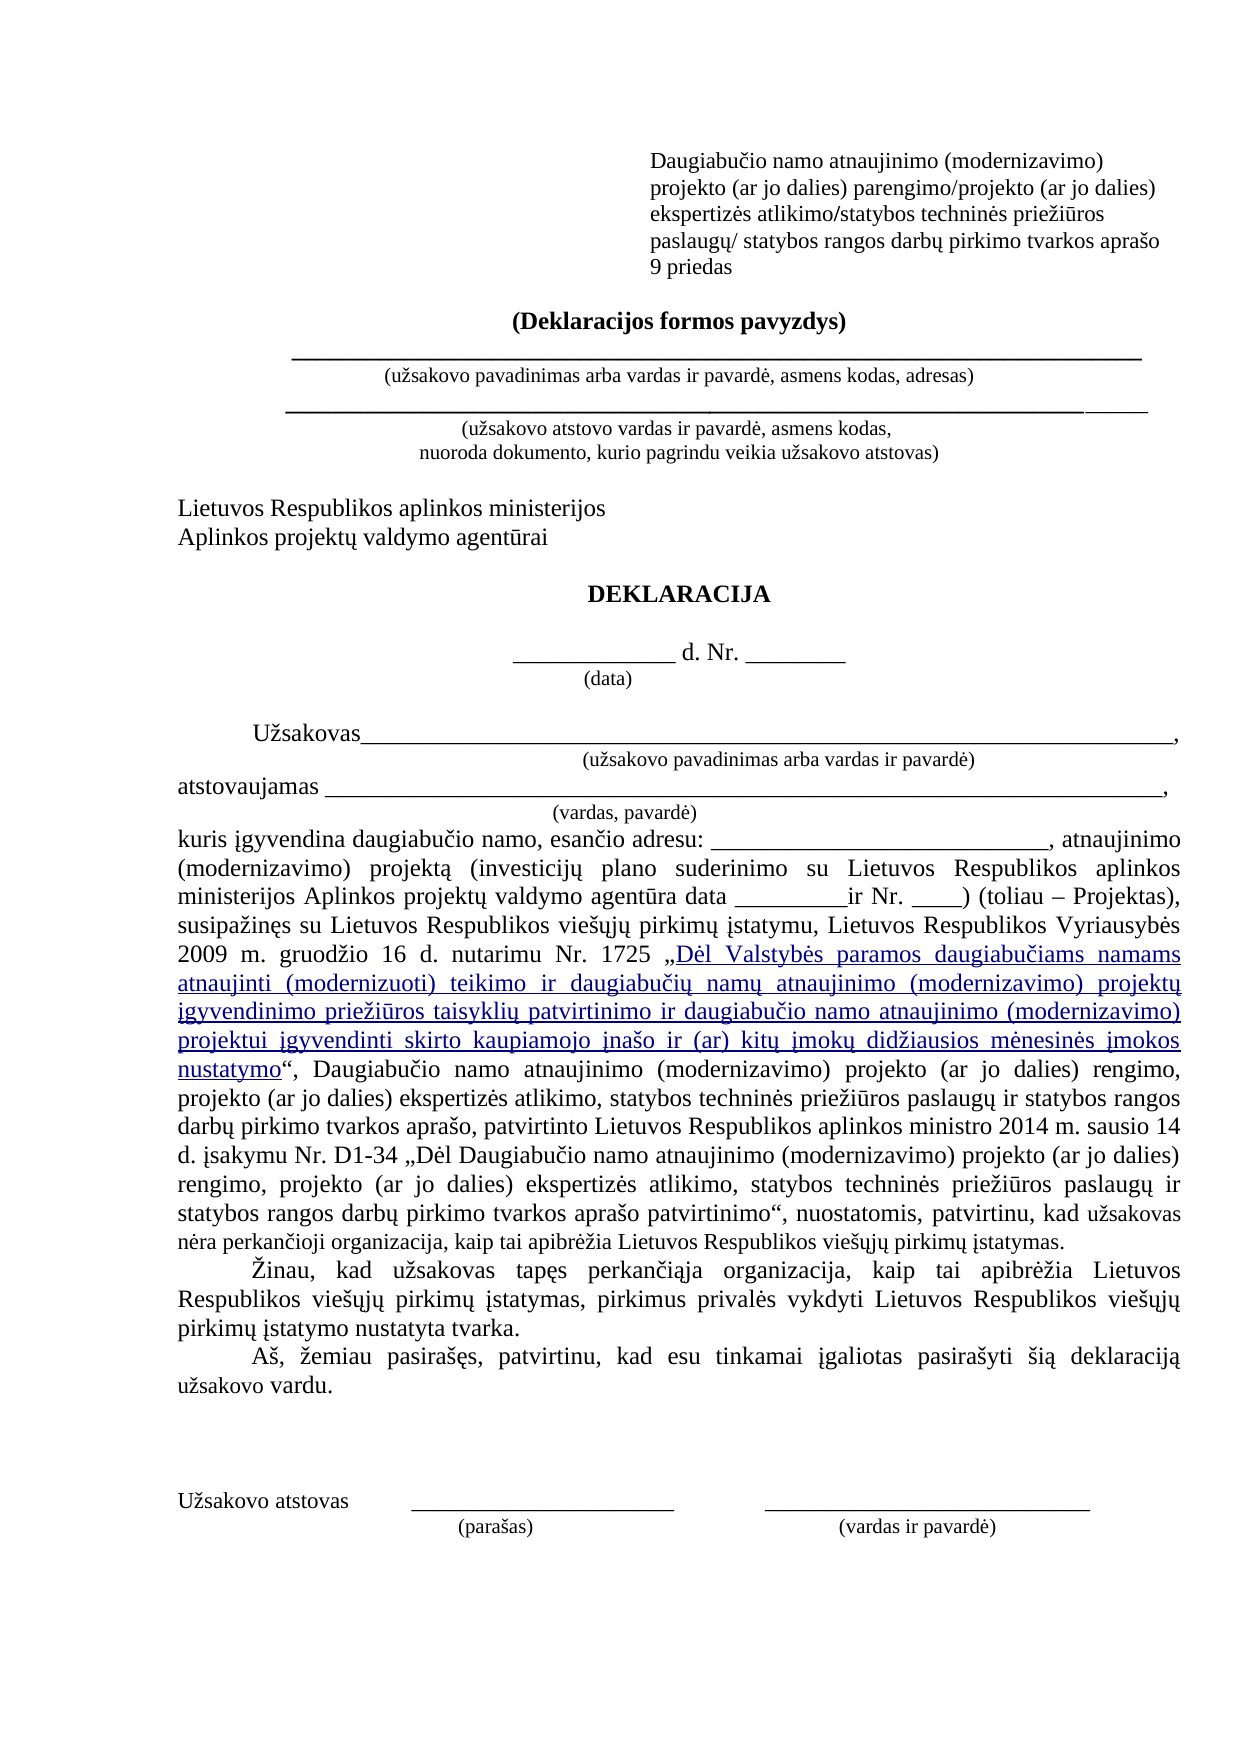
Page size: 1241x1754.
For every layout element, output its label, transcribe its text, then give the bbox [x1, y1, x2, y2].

text (užsakovo pavadinimas arba vardas ir pavardė) [582, 747, 1181, 771]
text paslaugų/ statybos rangos darbų pirkimo tvarkos aprašo [650, 227, 1181, 253]
text įgyvendinimo priežiūros taisyklių patvirtinimo ir daugiabučio namo atnaujinimo (modernizavimo) [177, 994, 1181, 1021]
text Daugiabučio namo atnaujinimo (modernizavimo) [650, 148, 1181, 174]
text Aš, žemiau pasirašęs, patvirtinu, kad esu tinkamai įgaliotas pasirašyti šią deklaraciją užsakovo vardu. [177, 1341, 1181, 1399]
text nuoroda dokumento, kurio pagrindu veikia užsakovo atstovas) [177, 440, 1181, 464]
text _____________________________________________________________________ [177, 387, 1181, 416]
text Lietuvos Respublikos aplinkos ministerijos [177, 493, 1181, 522]
text kuris įgyvendina daugiabučio namo, esančio adresu: ___________________________, atnaujinimo (modernizavimo) projektą (investicijų plano suderinimo su Lietuvos Respublikos aplinkos ministerijos Aplinkos projektų valdymo agentūra data _________ir Nr. ____) (toliau – Projektas), susipažinęs su Lietuvos Respublikos viešųjų pirkimų įstatymu, Lietuvos Respublikos Vyriausybės 2009 m. gruodžio 16 d. nutarimu Nr. 1725 „Dėl Valstybės paramos daugiabučiams namams atnaujinti (modernizuoti) teikimo ir daugiabučių namų atnaujinimo (modernizavimo) projektų [177, 824, 1181, 993]
text _____________ d. Nr. ________ [177, 637, 1181, 665]
text (vardas, pavardė) [477, 800, 1181, 824]
text projektui įgyvendinti skirto kaupiamojo įnašo ir (ar) kitų įmokų didžiausios mėnesinės įmokos [177, 1022, 1181, 1050]
text (užsakovo atstovo vardas ir pavardė, asmens kodas, [177, 416, 1181, 440]
text Žinau, kad užsakovas tapęs perkančiąja organizacija, kaip tai apibrėžia Lietuvos Respublikos viešųjų pirkimų įstatymas, pirkimus privalės vykdyti Lietuvos Respublikos viešųjų pirkimų įstatymo nustatyta tvarka. [177, 1255, 1181, 1341]
text (parašas) (vardas ir pavardė) [177, 1514, 1240, 1538]
text atstovaujamas ___________________________________________________________________, [177, 771, 1181, 800]
text ekspertizės atlikimo/statybos techninės priežiūros [650, 200, 1181, 227]
text (data) [177, 665, 1038, 689]
text ____________________________________________________________________ [177, 334, 1181, 363]
text 9 priedas [650, 253, 1181, 279]
text nustatymo“, Daugiabučio namo atnaujinimo (modernizavimo) projekto (ar jo dalies) rengimo, projekto (ar jo dalies) ekspertizės atlikimo, statybos techninės priežiūros paslaugų ir statybos rangos darbų pirkimo tvarkos aprašo, patvirtinto Lietuvos Respublikos aplinkos ministro 2014 m. sausio 14 d. įsakymu Nr. D1-34 „Dėl Daugiabučio namo atnaujinimo (modernizavimo) projekto (ar jo dalies) rengimo, projekto (ar jo dalies) ekspertizės atlikimo, statybos techninės priežiūros paslaugų ir statybos rangos darbų pirkimo tvarkos aprašo patvirtinimo“, nuostatomis, patvirtinu, kad užsakovas nėra perkančioji organizacija, kaip tai apibrėžia Lietuvos Respublikos viešųjų pirkimų įstatymas. [177, 1051, 1181, 1255]
text Užsakovas_________________________________________________________________, [177, 718, 1181, 747]
text Užsakovo atstovas _____________________ __________________________ [177, 1485, 1240, 1514]
text projekto (ar jo dalies) parengimo/projekto (ar jo dalies) [650, 174, 1181, 200]
text Aplinkos projektų valdymo agentūrai [177, 522, 1181, 550]
text (užsakovo pavadinimas arba vardas ir pavardė, asmens kodas, adresas) [177, 363, 1181, 387]
text (Deklaracijos formos pavyzdys) [177, 306, 1181, 334]
text DEKLARACIJA [177, 579, 1181, 608]
